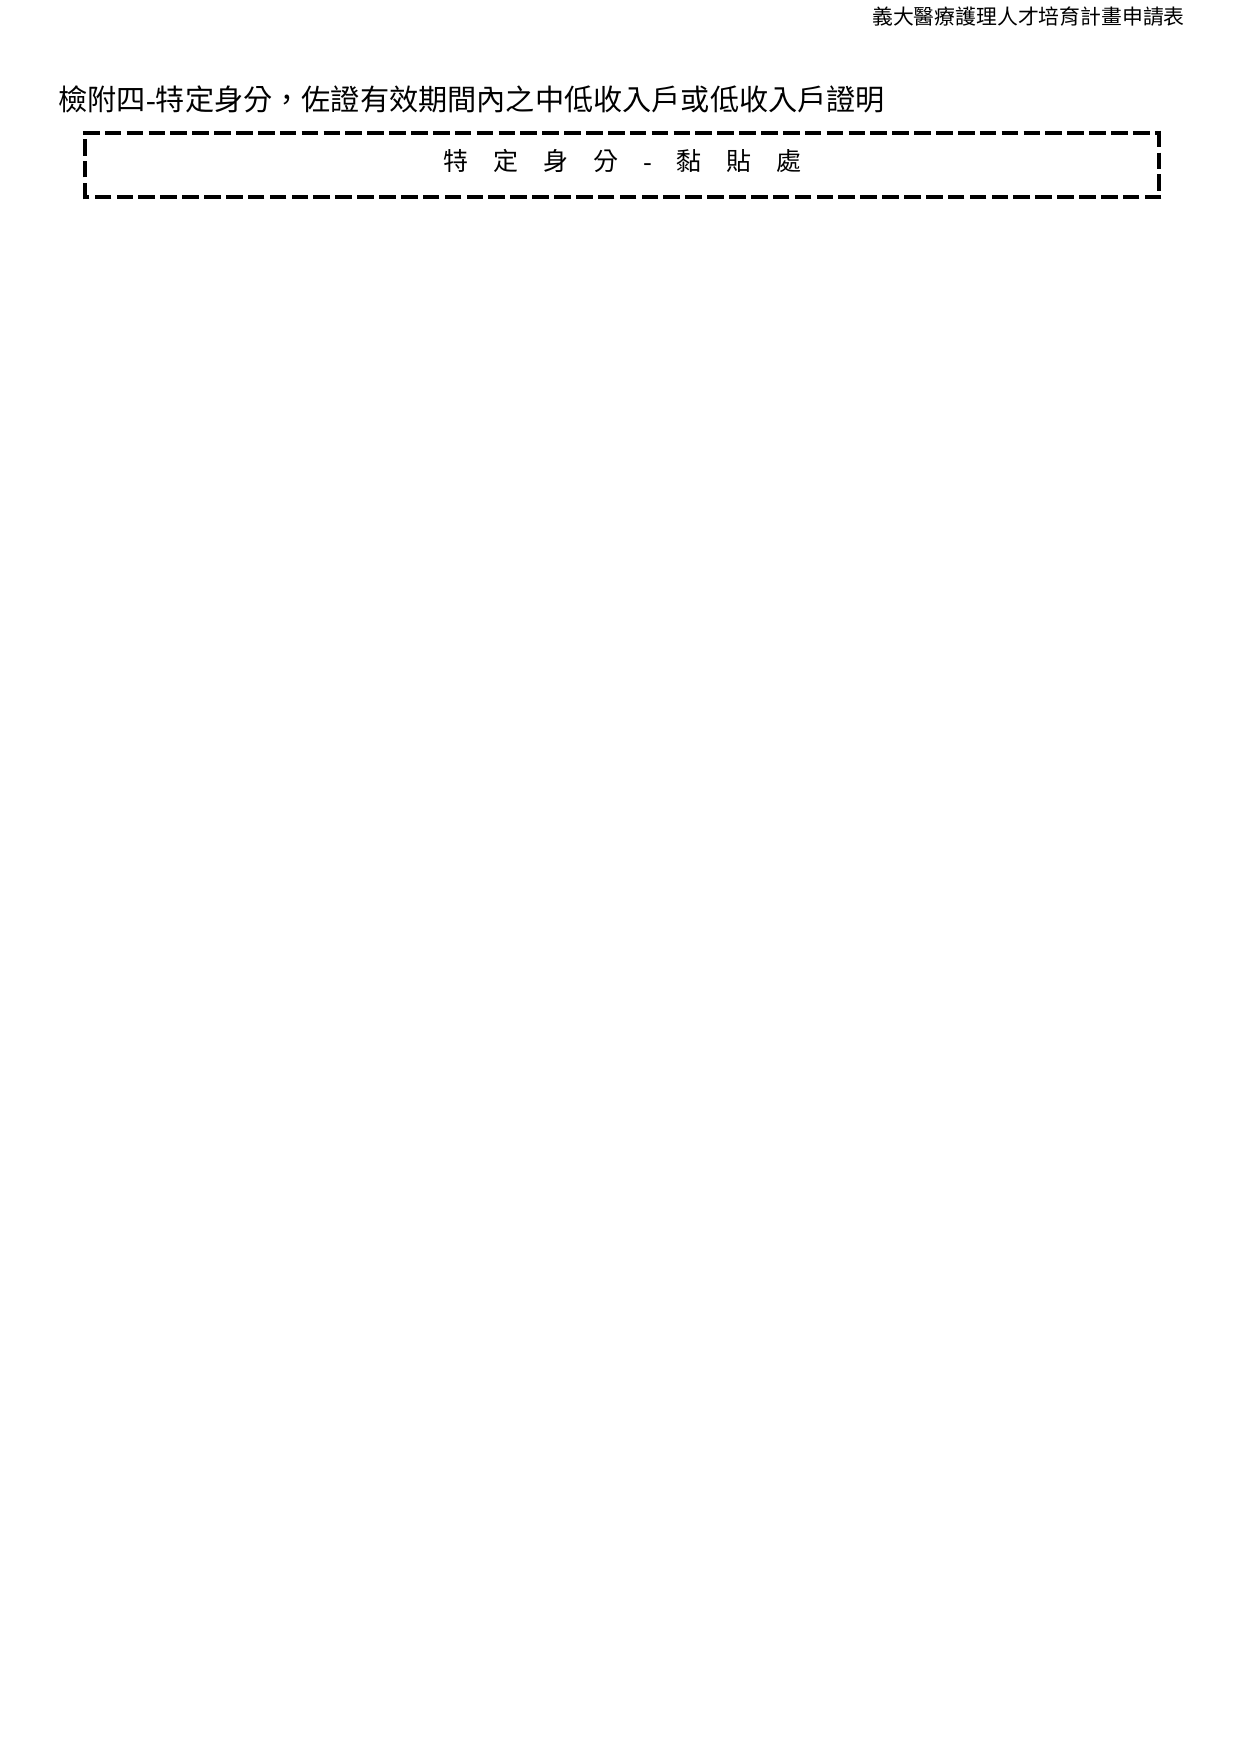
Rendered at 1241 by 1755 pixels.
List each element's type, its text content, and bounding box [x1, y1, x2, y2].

text [83, 177, 1161, 199]
text [83, 131, 1157, 141]
text 檢附四-特定身分，佐證有效期間內之中低收入戶或低收入戶證明 [58, 71, 1184, 121]
text 特 定 身 分 - 黏 貼 處 [87, 141, 1157, 178]
